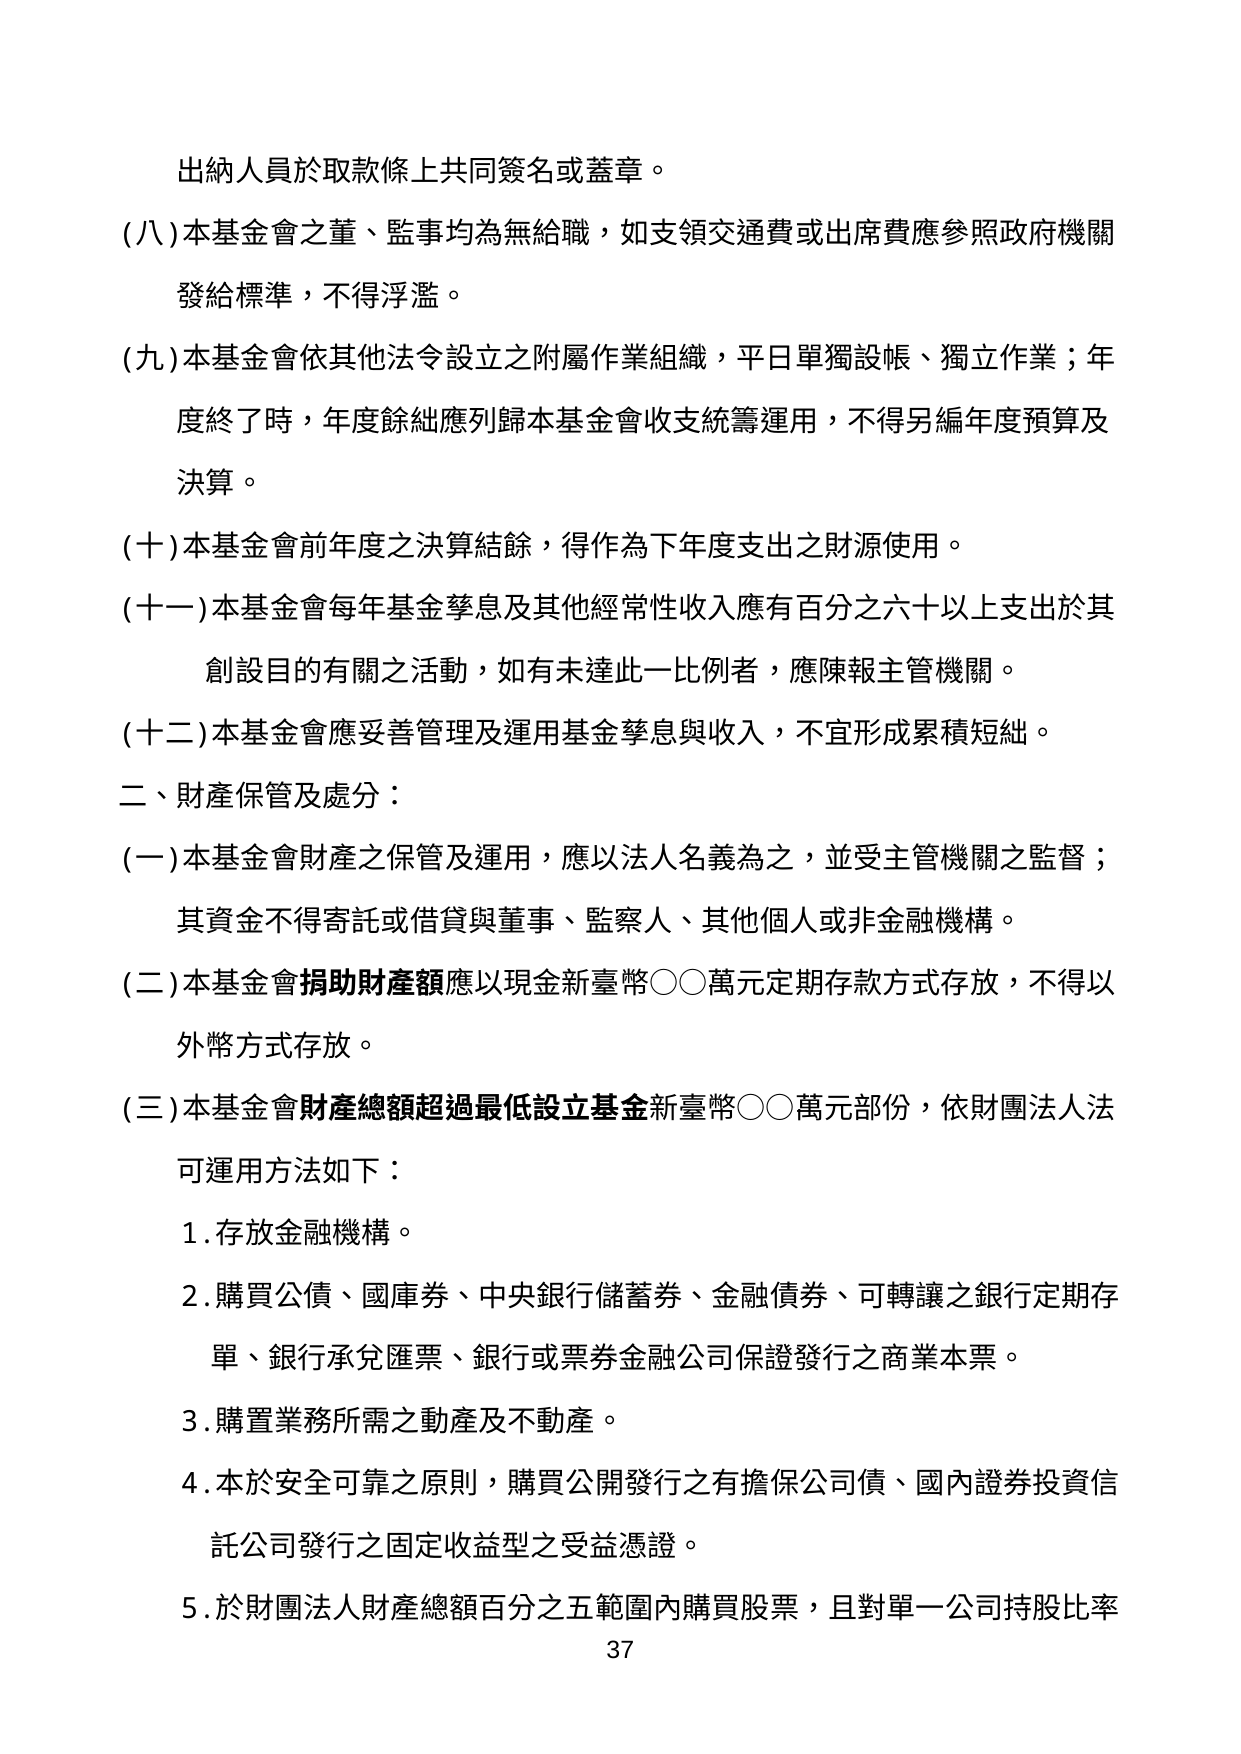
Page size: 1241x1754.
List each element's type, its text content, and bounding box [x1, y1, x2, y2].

text 4.本於安全可靠之原則，購買公開發行之有擔保公司債、國內證券投資信託公司發行之固定收益型之受益憑證。 [181, 1439, 1122, 1564]
text (一)本基金會財產之保管及運用，應以法人名義為之，並受主管機關之監督；其資金不得寄託或借貸與董事、監察人、其他個人或非金融機構。 [118, 814, 1122, 939]
text 5.於財團法人財產總額百分之五範圍內購買股票，且對單一公司持股比率 [181, 1564, 1122, 1627]
text (十一)本基金會每年基金孳息及其他經常性收入應有百分之六十以上支出於其創設目的有關之活動，如有未達此一比例者，應陳報主管機關。 [118, 564, 1122, 689]
text (三)本基金會財產總額超過最低設立基金新臺幣○○萬元部份，依財團法人法可運用方法如下： [118, 1064, 1122, 1189]
text (八)本基金會之董、監事均為無給職，如支領交通費或出席費應參照政府機關發給標準，不得浮濫。 [118, 189, 1122, 314]
text 二、財產保管及處分： [118, 752, 1122, 814]
text 2.購買公債、國庫券、中央銀行儲蓄券、金融債券、可轉讓之銀行定期存單、銀行承兌匯票、銀行或票券金融公司保證發行之商業本票。 [181, 1252, 1122, 1377]
text 1.存放金融機構。 [181, 1189, 1122, 1252]
text (二)本基金會捐助財產額應以現金新臺幣○○萬元定期存款方式存放，不得以外幣方式存放。 [118, 939, 1122, 1064]
text 出納人員於取款條上共同簽名或蓋章。 [118, 127, 1122, 189]
text (十二)本基金會應妥善管理及運用基金孳息與收入，不宜形成累積短絀。 [118, 689, 1122, 752]
text (九)本基金會依其他法令設立之附屬作業組織，平日單獨設帳、獨立作業；年度終了時，年度餘絀應列歸本基金會收支統籌運用，不得另編年度預算及決算。 [118, 314, 1122, 502]
text 3.購置業務所需之動產及不動產。 [181, 1377, 1122, 1439]
text (十)本基金會前年度之決算結餘，得作為下年度支出之財源使用。 [118, 502, 1122, 564]
